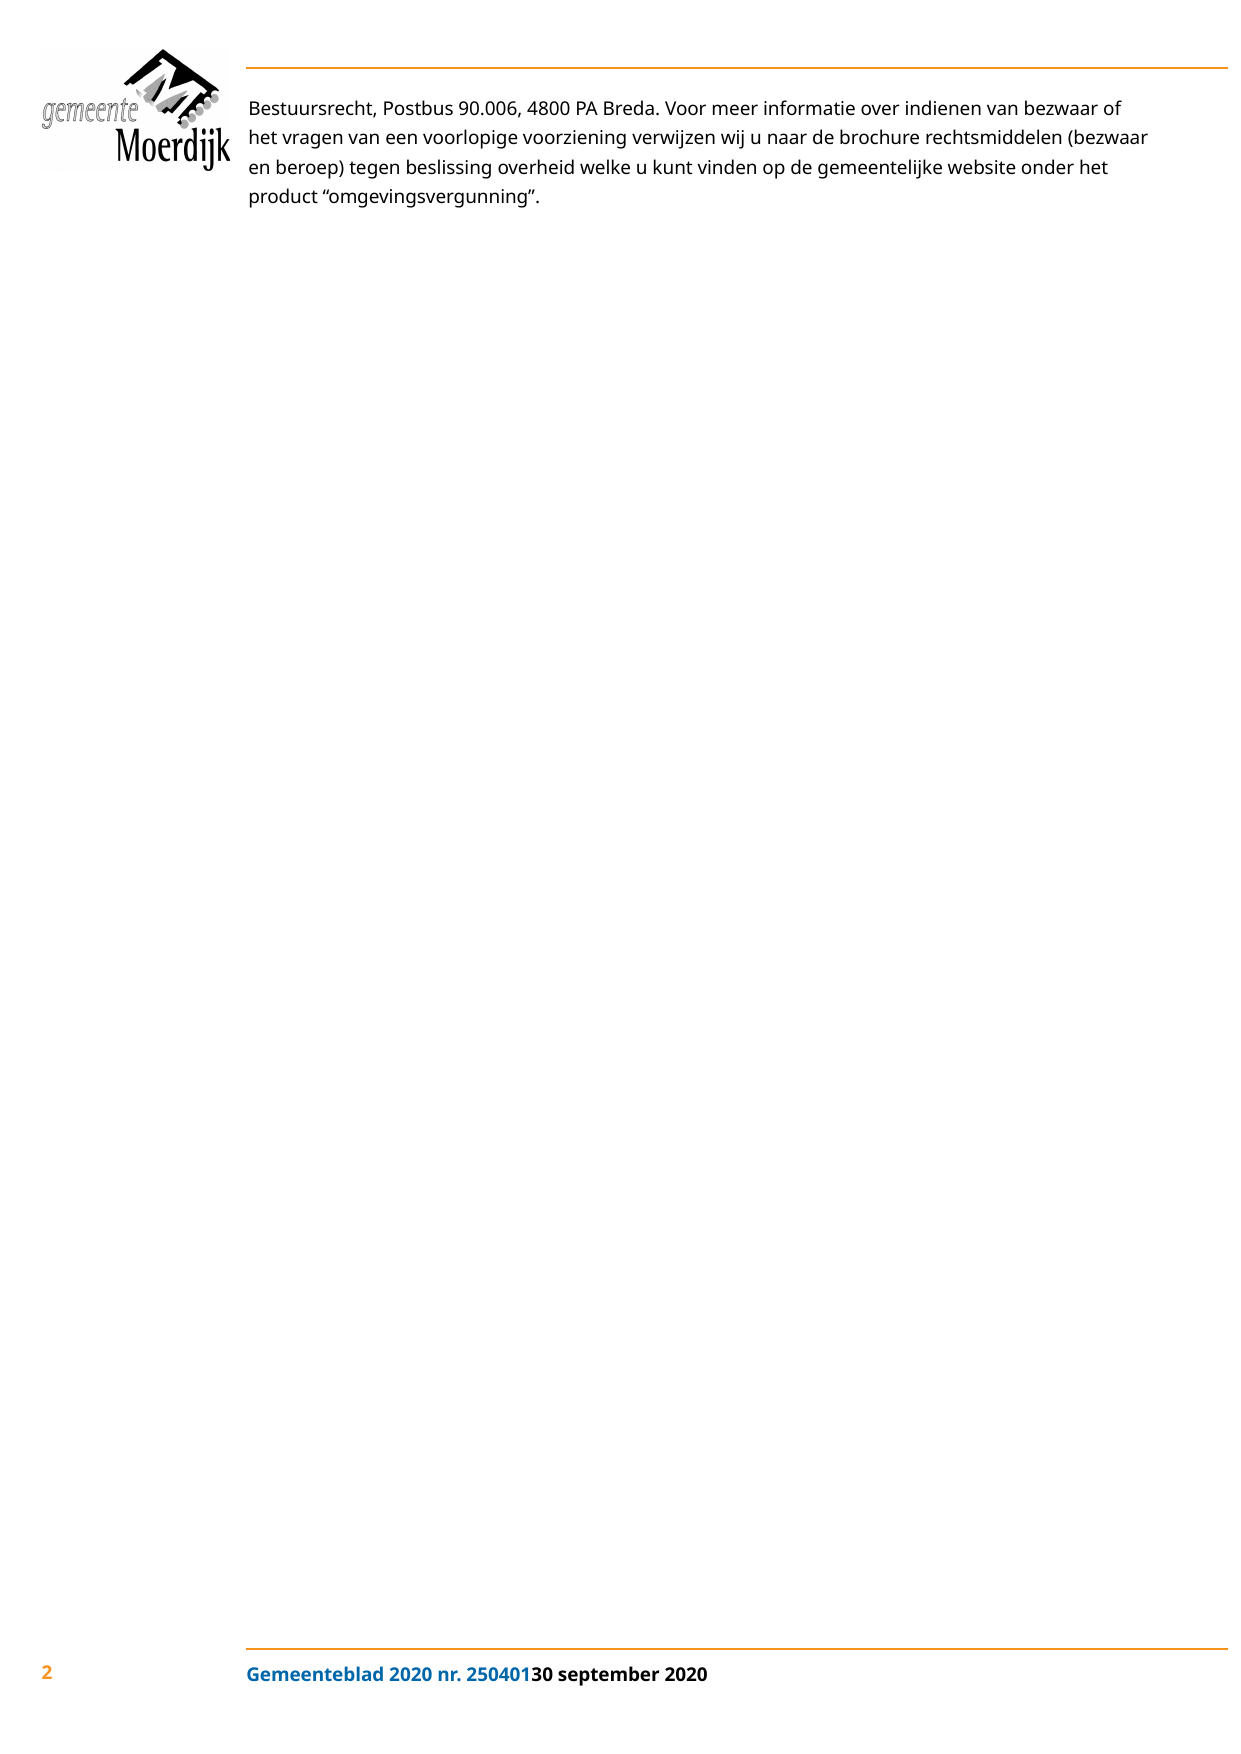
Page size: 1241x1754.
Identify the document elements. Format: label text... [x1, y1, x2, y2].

picture [41, 47, 231, 172]
text Bestuursrecht, Postbus 90.006, 4800 PA Breda. Voor meer informatie over indienen van bezwaar of het vragen van een voorlopige voorziening verwijzen wij u naar de brochure rechtsmiddelen (bezwaar en beroep) tegen beslissing overheid welke u kunt vinden op de gemeentelijke website onder het product “omgevingsvergunning”. [248, 95, 1152, 209]
